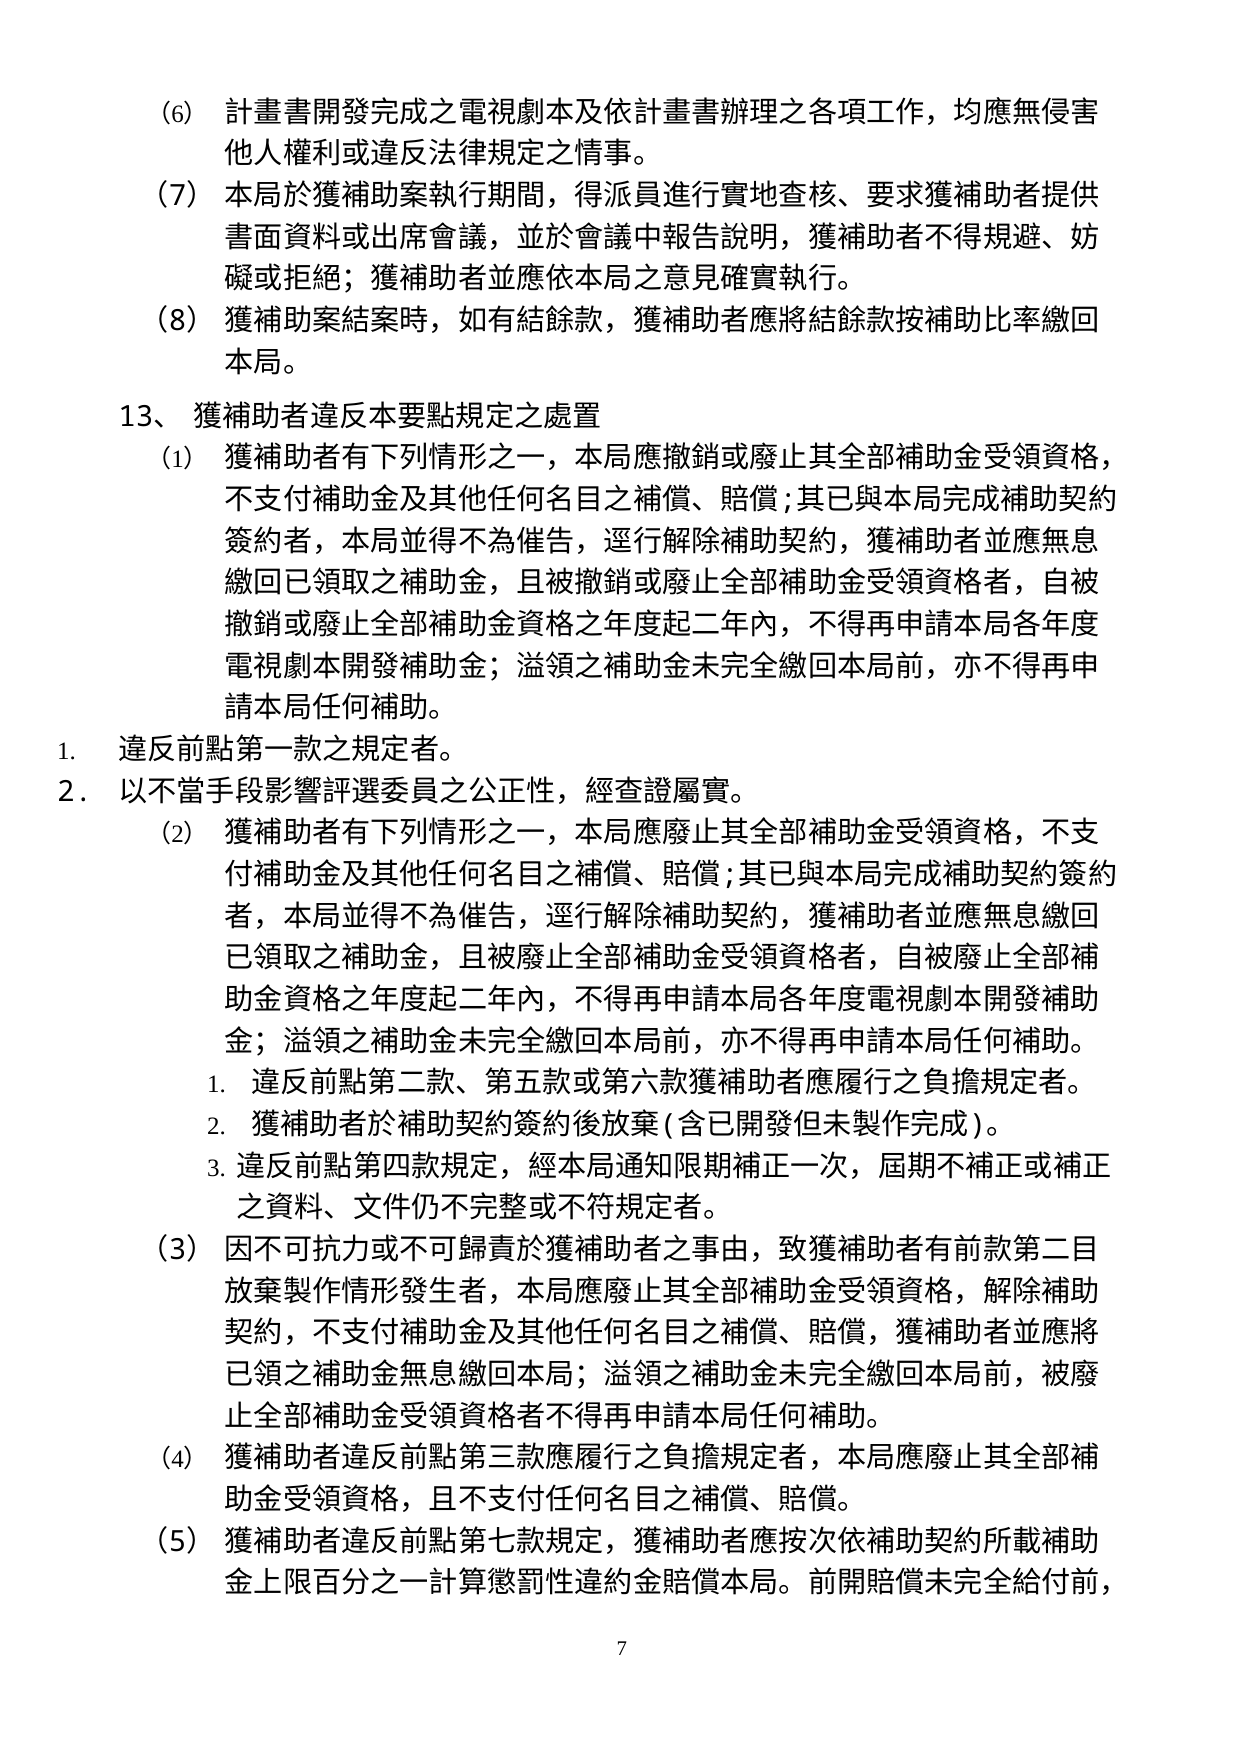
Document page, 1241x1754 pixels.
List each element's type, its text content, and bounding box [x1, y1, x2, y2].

list 獲補助案結案時，如有結餘款，獲補助者應將結餘款按補助比率繳回本局。 [177, 297, 1125, 380]
list 獲補助者有下列情形之一，本局應撤銷或廢止其全部補助金受領資格，不支付補助金及其他任何名目之補償、賠償;其已與本局完成補助契約簽約者，本局並得不為催告，逕行解除補助契約，獲補助者並應無息繳回已領取之補助金，且被撤銷或廢止全部補助金受領資格者，自被撤銷或廢止全部補助金資格之年度起二年內，不得再申請本局各年度電視劇本開發補助金；溢領之補助金未完全繳回本局前，亦不得再申請本局任何補助。 [177, 434, 1125, 726]
list 獲補助者違反前點第七款規定，獲補助者應按次依補助契約所載補助金上限百分之一計算懲罰性違約金賠償本局。前開賠償未完全給付前，本局應不受理其申請本局任何補助。 [177, 1518, 1125, 1601]
list 違反前點第一款之規定者。 [57, 726, 1125, 768]
list 違反前點第四款規定，經本局通知限期補正一次，屆期不補正或補正之資料、文件仍不完整或不符規定者。 [207, 1143, 1125, 1226]
list 計畫書開發完成之電視劇本及依計畫書辦理之各項工作，均應無侵害他人權利或違反法律規定之情事。 [177, 89, 1125, 172]
list 本局於獲補助案執行期間，得派員進行實地查核、要求獲補助者提供書面資料或出席會議，並於會議中報告說明，獲補助者不得規避、妨礙或拒絕；獲補助者並應依本局之意見確實執行。 [177, 172, 1125, 297]
list 以不當手段影響評選委員之公正性，經查證屬實。 [57, 768, 1125, 809]
list 獲補助者於補助契約簽約後放棄(含已開發但未製作完成)。 [207, 1101, 1125, 1143]
list 違反前點第二款、第五款或第六款獲補助者應履行之負擔規定者。 [207, 1059, 1125, 1101]
list 獲補助者違反前點第三款應履行之負擔規定者，本局應廢止其全部補助金受領資格，且不支付任何名目之補償、賠償。 [177, 1434, 1125, 1518]
list 獲補助者違反本要點規定之處置 [118, 393, 1125, 434]
list 因不可抗力或不可歸責於獲補助者之事由，致獲補助者有前款第二目放棄製作情形發生者，本局應廢止其全部補助金受領資格，解除補助契約，不支付補助金及其他任何名目之補償、賠償，獲補助者並應將已領之補助金無息繳回本局；溢領之補助金未完全繳回本局前，被廢止全部補助金受領資格者不得再申請本局任何補助。 [177, 1226, 1125, 1434]
list 獲補助者有下列情形之一，本局應廢止其全部補助金受領資格，不支付補助金及其他任何名目之補償、賠償;其已與本局完成補助契約簽約者，本局並得不為催告，逕行解除補助契約，獲補助者並應無息繳回已領取之補助金，且被廢止全部補助金受領資格者，自被廢止全部補助金資格之年度起二年內，不得再申請本局各年度電視劇本開發補助金；溢領之補助金未完全繳回本局前，亦不得再申請本局任何補助。 [177, 809, 1125, 1059]
